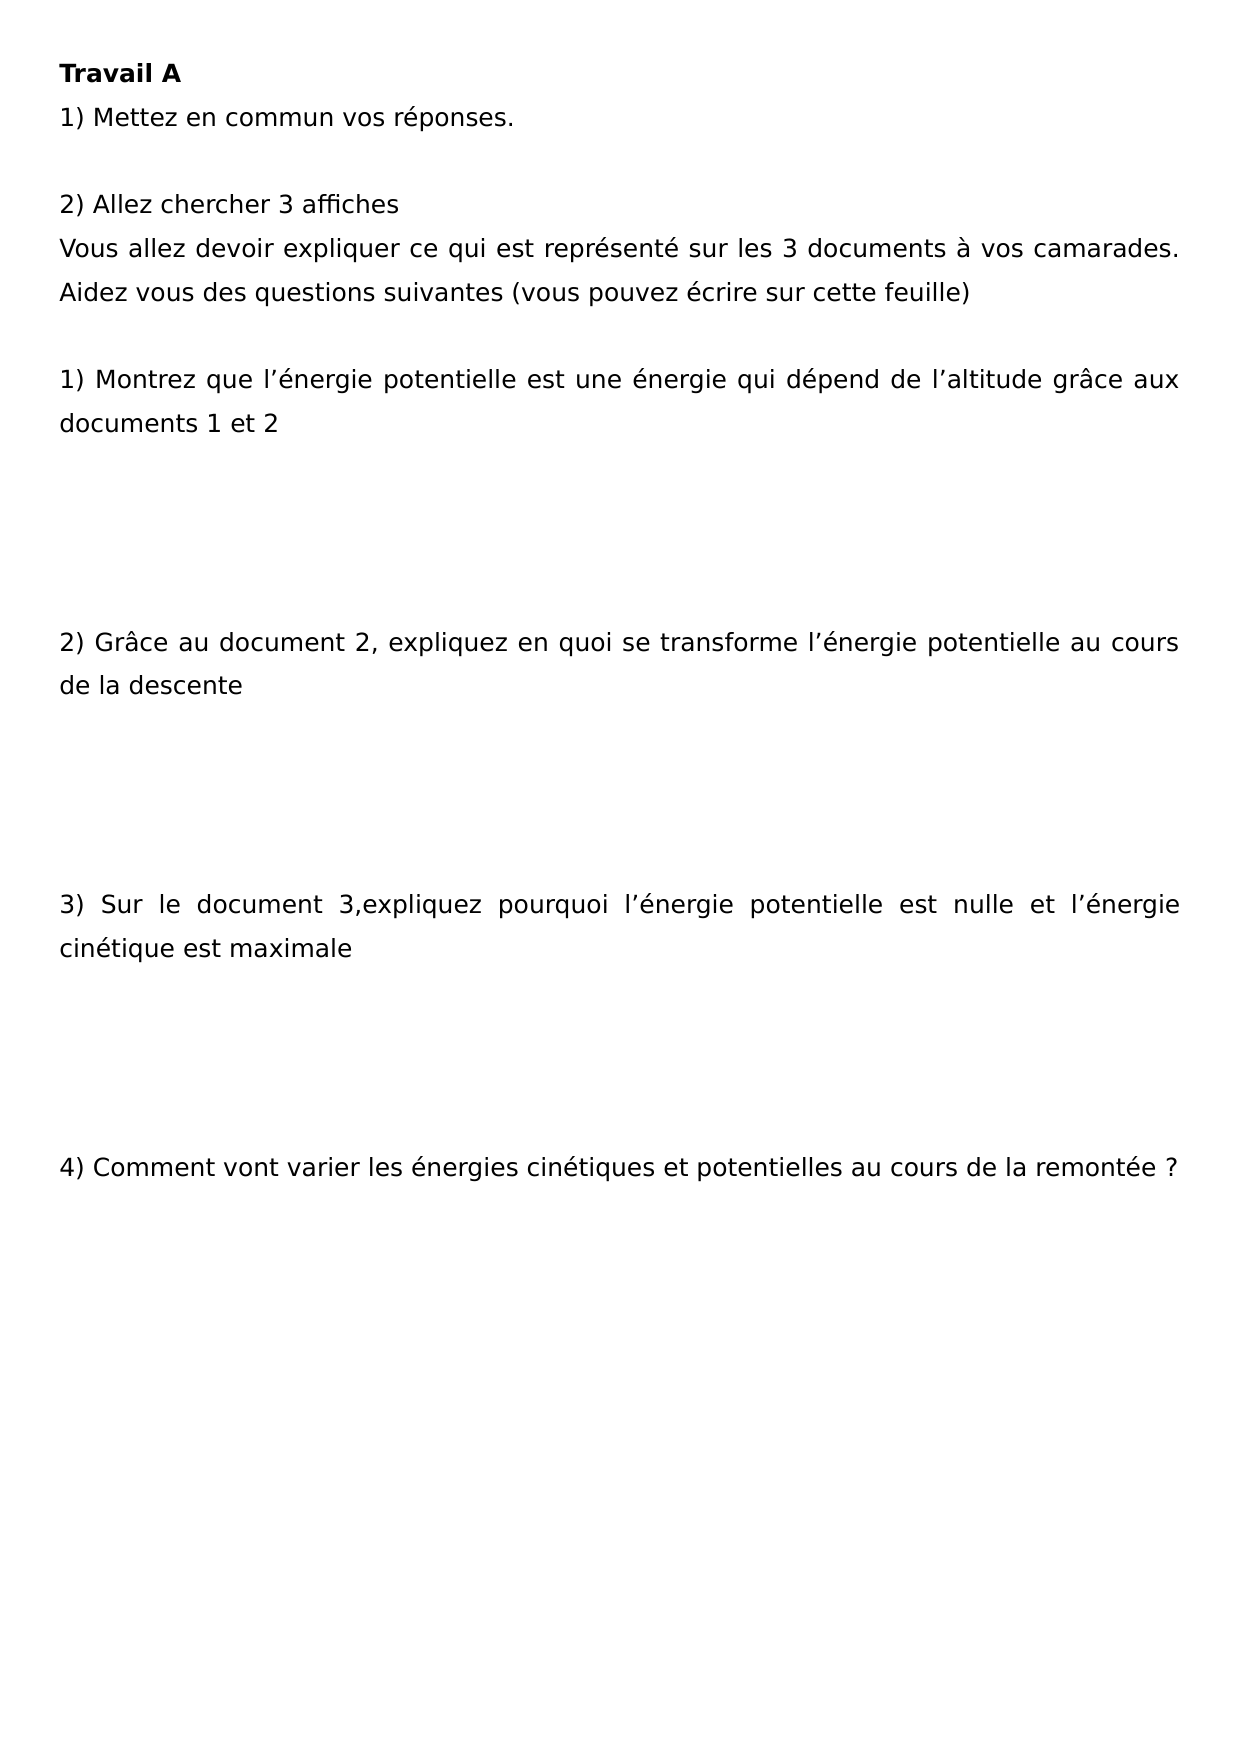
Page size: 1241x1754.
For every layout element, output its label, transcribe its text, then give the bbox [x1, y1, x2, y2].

text 1) Mettez en commun vos réponses. [59, 103, 1181, 132]
text 3) Sur le document 3,expliquez pourquoi l’énergie potentielle est nulle et l’énergie cinétique est maximale [59, 890, 1181, 963]
text Travail A [59, 59, 1181, 88]
text 4) Comment vont varier les énergies cinétiques et potentielles au cours de la remontée ? [59, 1153, 1181, 1182]
text 2) Allez chercher 3 affiches [59, 190, 1181, 219]
text Vous allez devoir expliquer ce qui est représenté sur les 3 documents à vos camarades. Aidez vous des questions suivantes (vous pouvez écrire sur cette feuille) [59, 234, 1181, 307]
text 1) Montrez que l’énergie potentielle est une énergie qui dépend de l’altitude grâce aux documents 1 et 2 [59, 365, 1181, 438]
text 2) Grâce au document 2, expliquez en quoi se transforme l’énergie potentielle au cours de la descente [59, 628, 1181, 701]
